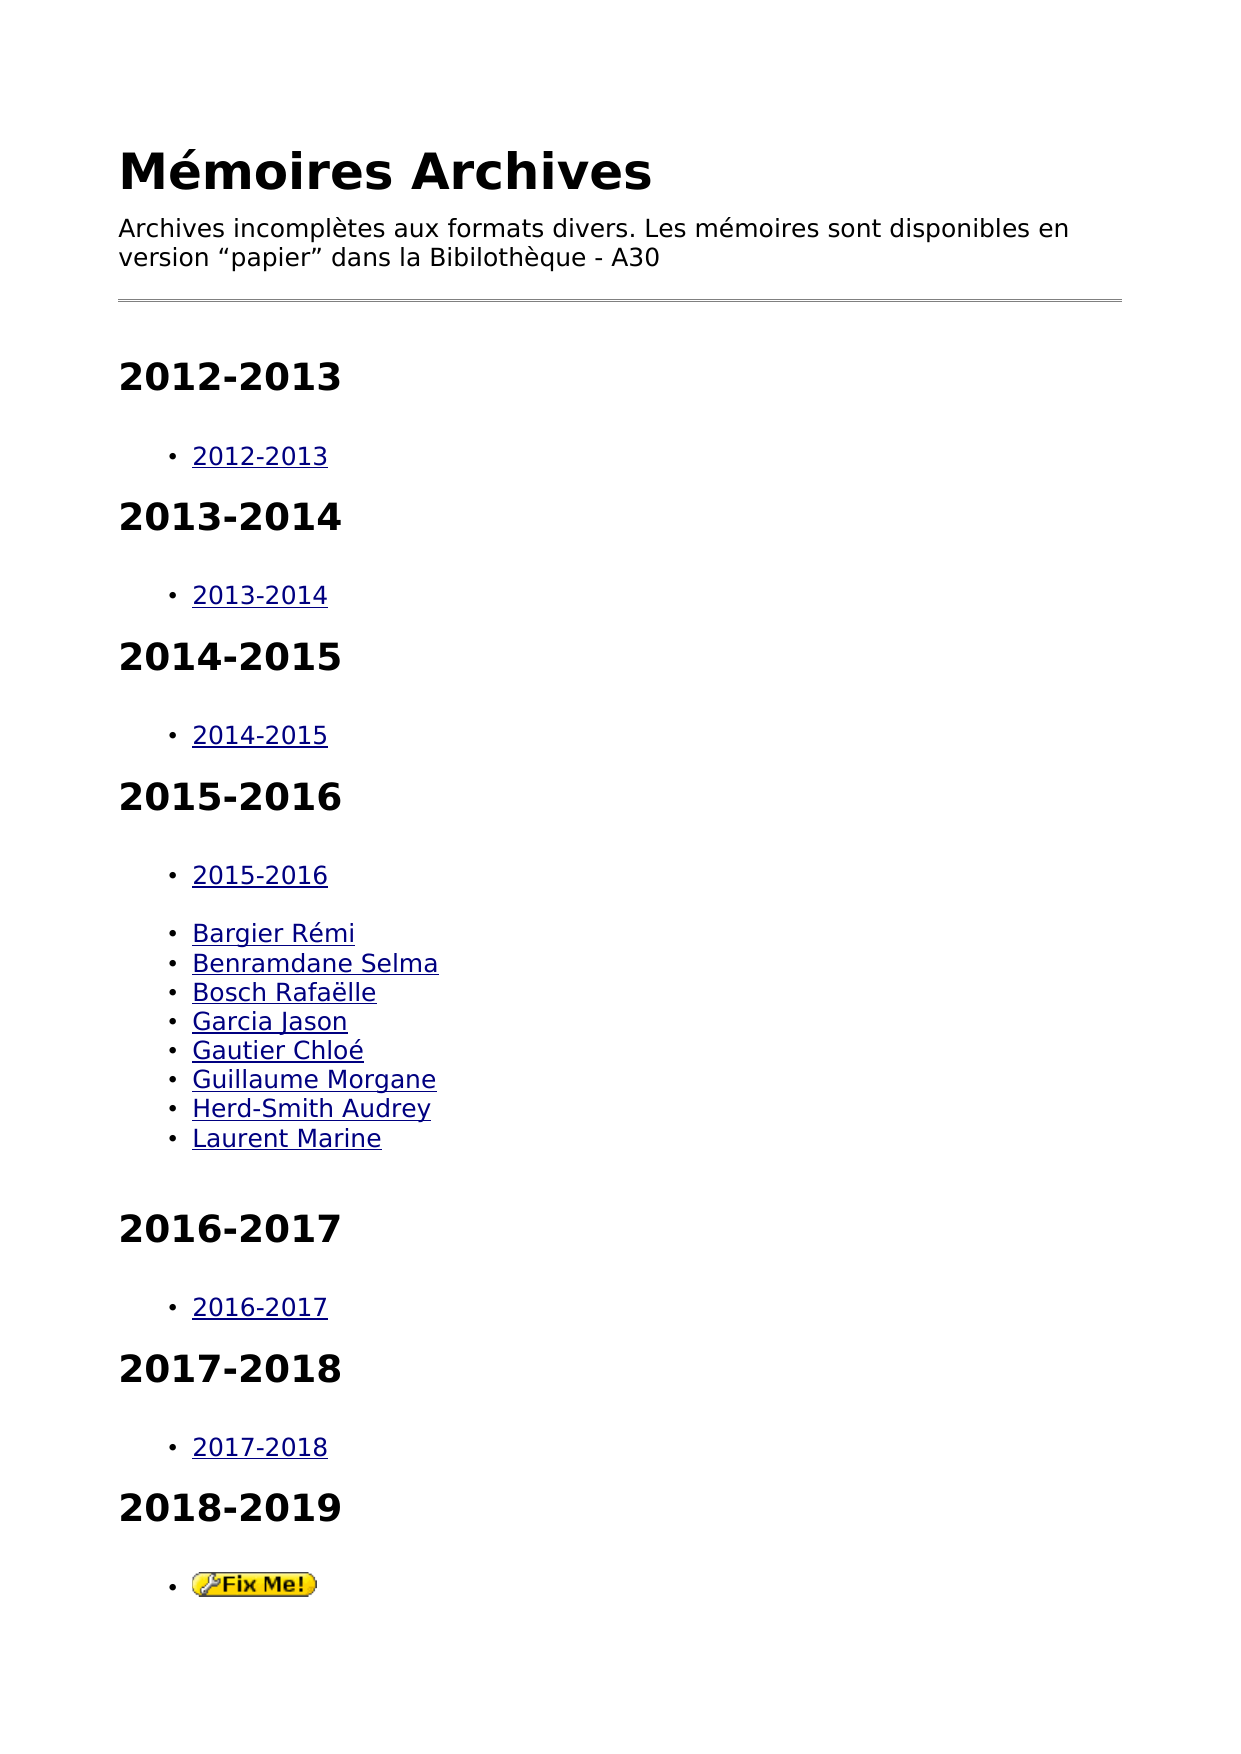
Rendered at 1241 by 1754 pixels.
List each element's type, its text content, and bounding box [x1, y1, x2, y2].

list Herd-Smith Audrey [177, 1095, 1122, 1124]
list Bargier Rémi [177, 920, 1122, 949]
list 2014-2015 [177, 721, 1122, 750]
list Gautier Chloé [177, 1036, 1122, 1066]
subtitle 2014-2015 [118, 636, 1122, 679]
subtitle 2013-2014 [118, 496, 1122, 539]
list 2015-2016 [177, 861, 1122, 890]
list Guillaume Morgane [177, 1066, 1122, 1095]
subtitle Mémoires Archives [118, 143, 1122, 201]
list 2013-2014 [177, 581, 1122, 611]
list Garcia Jason [177, 1007, 1122, 1036]
list 2016-2017 [177, 1293, 1122, 1322]
list Laurent Marine [177, 1124, 1122, 1153]
subtitle 2018-2019 [118, 1487, 1122, 1531]
list Benramdane Selma [177, 949, 1122, 978]
subtitle 2012-2013 [118, 356, 1122, 400]
list 2017-2018 [177, 1433, 1122, 1462]
subtitle 2016-2017 [118, 1207, 1122, 1251]
list 2012-2013 [177, 442, 1122, 471]
text Archives incomplètes aux formats divers. Les mémoires sont disponibles en version “papier” dans la Bibilothèque - A30 [118, 214, 1122, 272]
subtitle 2015-2016 [118, 775, 1122, 819]
list Bosch Rafaëlle [177, 978, 1122, 1007]
picture [192, 1572, 317, 1597]
subtitle 2017-2018 [118, 1347, 1122, 1391]
